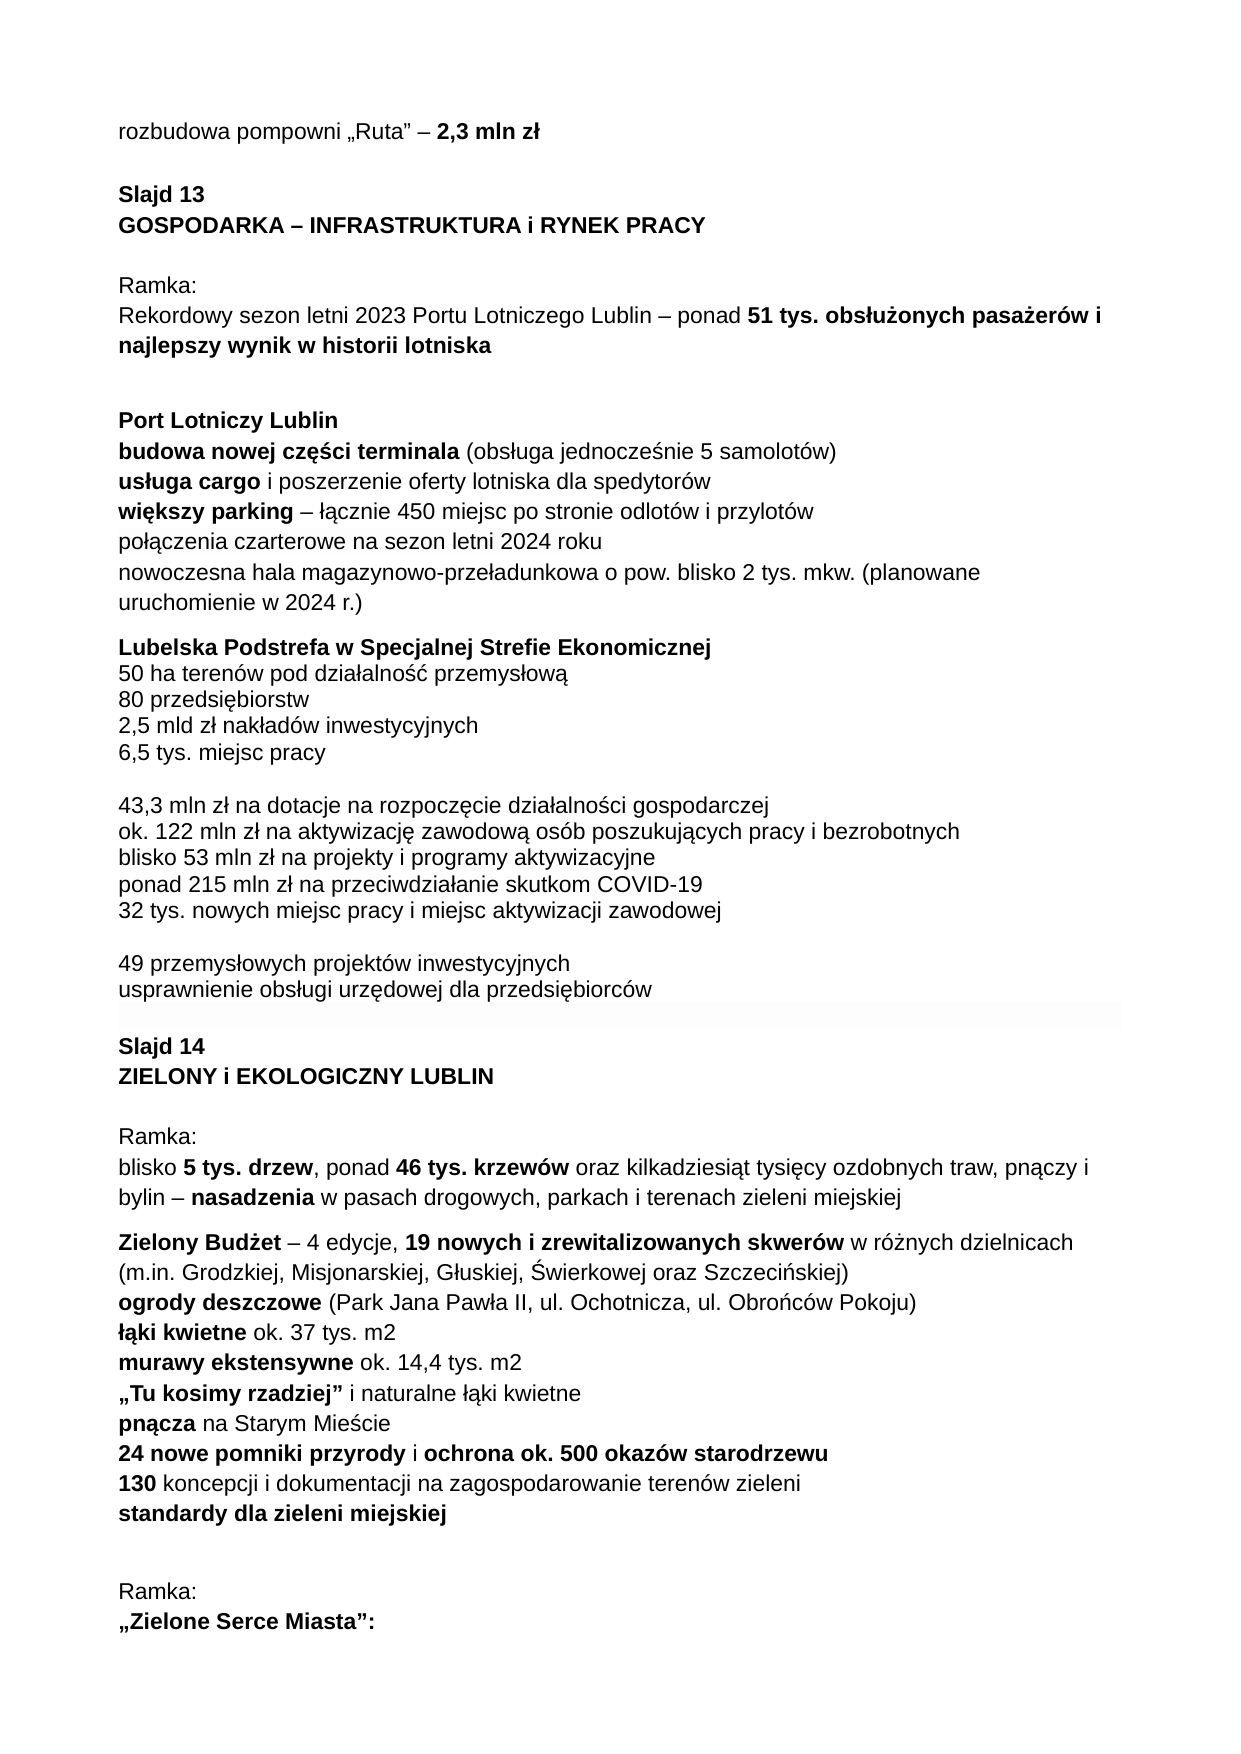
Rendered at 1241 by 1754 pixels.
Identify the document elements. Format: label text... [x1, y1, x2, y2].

text Ramka: „Zielone Serce Miasta”: [118, 1578, 1122, 1635]
text ponad 215 mln zł na przeciwdziałanie skutkom COVID-19 [118, 871, 1122, 897]
text Ramka: [118, 1123, 1122, 1149]
text Slajd 13 [118, 181, 1122, 208]
text blisko 53 mln zł na projekty i programy aktywizacyjne [118, 844, 1122, 871]
text rozbudowa pompowni „Ruta” – 2,3 mln zł [118, 118, 1122, 144]
text Lubelska Podstrefa w Specjalnej Strefie Ekonomicznej 50 ha terenów pod działalność przemysłową 80 przedsiębiorstw 2,5 mld zł nakładów inwestycyjnych 6,5 tys. miejsc pracy 43,3 mln zł na dotacje na rozpoczęcie działalności gospodarczej [118, 633, 1122, 818]
text budowa nowej części terminala (obsługa jednocześnie 5 samolotów) usługa cargo i poszerzenie oferty lotniska dla spedytorów większy parking – łącznie 450 miejsc po stronie odlotów i przylotów połączenia czarterowe na sezon letni 2024 roku nowoczesna hala magazynowo-przeładunkowa o pow. blisko 2 tys. mkw. (planowane uruchomienie w 2024 r.) [118, 438, 1122, 615]
text ok. 122 mln zł na aktywizację zawodową osób poszukujących pracy i bezrobotnych [118, 818, 1122, 844]
text blisko 5 tys. drzew, ponad 46 tys. krzewów oraz kilkadziesiąt tysięcy ozdobnych traw, pnączy i bylin – nasadzenia w pasach drogowych, parkach i terenach zieleni miejskiej [118, 1153, 1122, 1210]
text GOSPODARKA – INFRASTRUKTURA i RYNEK PRACY [118, 212, 1122, 268]
text 32 tys. nowych miejsc pracy i miejsc aktywizacji zawodowej [118, 897, 1122, 923]
text 49 przemysłowych projektów inwestycyjnych [118, 950, 1122, 976]
text usprawnienie obsługi urzędowej dla przedsiębiorców [118, 976, 1122, 1002]
text Slajd 14 ZIELONY i EKOLOGICZNY LUBLIN [118, 1033, 1122, 1089]
text Zielony Budżet – 4 edycje, 19 nowych i zrewitalizowanych skwerów w różnych dzielnicach (m.in. Grodzkiej, Misjonarskiej, Głuskiej, Świerkowej oraz Szczecińskiej) ogrody deszczowe (Park Jana Pawła II, ul. Ochotnicza, ul. Obrońców Pokoju) łąki kwietne ok. 37 tys. m2 murawy ekstensywne ok. 14,4 tys. m2 „Tu kosimy rzadziej” i naturalne łąki kwietne pnącza na Starym Mieście 24 nowe pomniki przyrody i ochrona ok. 500 okazów starodrzewu 130 koncepcji i dokumentacji na zagospodarowanie terenów zieleni standardy dla zieleni miejskiej [118, 1228, 1122, 1527]
text Ramka: Rekordowy sezon letni 2023 Portu Lotniczego Lublin – ponad 51 tys. obsłużonych pasażerów i najlepszy wynik w historii lotniska [118, 272, 1122, 359]
text Port Lotniczy Lublin [118, 407, 1122, 434]
